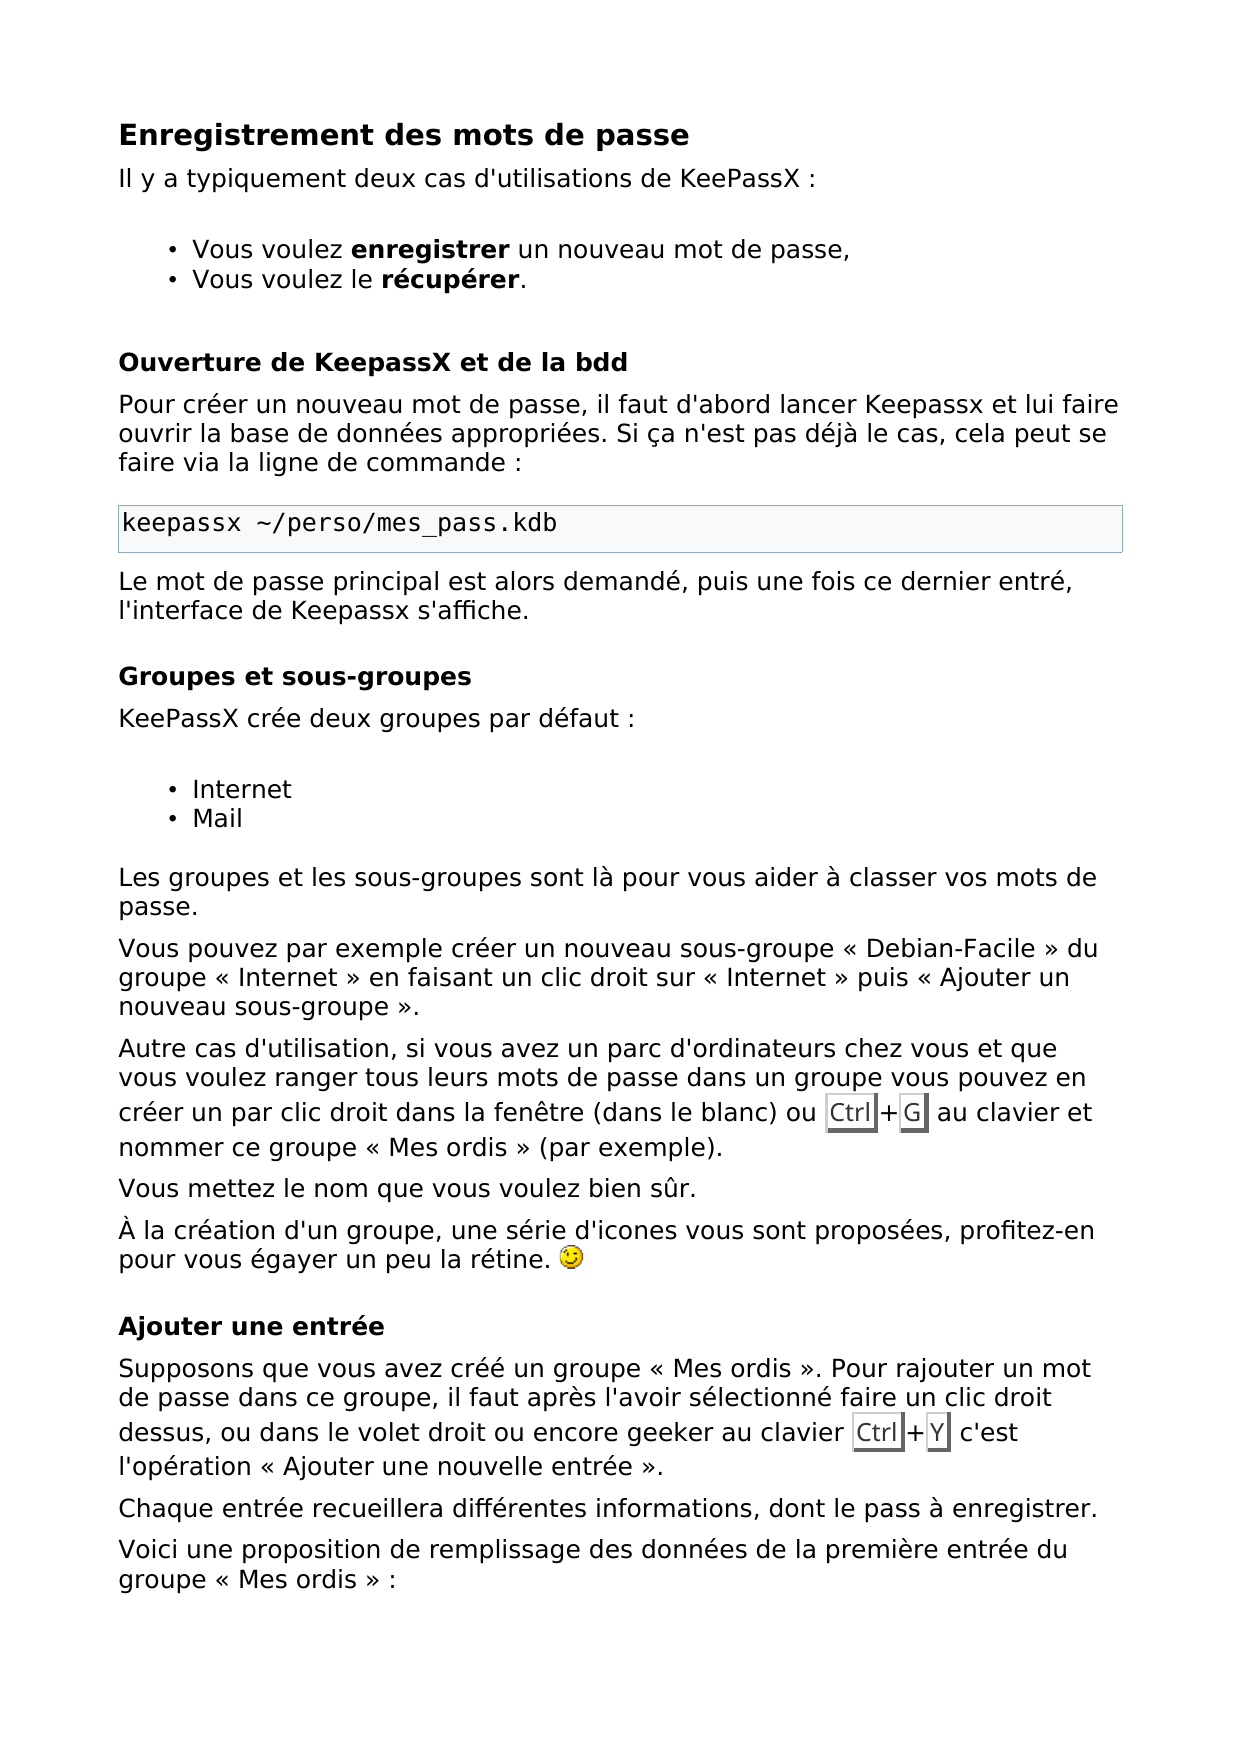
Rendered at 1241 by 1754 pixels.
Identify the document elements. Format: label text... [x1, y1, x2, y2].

list Internet [177, 775, 1122, 804]
text Vous pouvez par exemple créer un nouveau sous-groupe « Debian-Facile » du groupe « Internet » en faisant un clic droit sur « Internet » puis « Ajouter un nouveau sous-groupe ». [118, 934, 1122, 1022]
subtitle Groupes et sous-groupes [118, 663, 1122, 692]
text À la création d'un groupe, une série d'icones vous sont proposées, profitez-en pour vous égayer un peu la rétine. [118, 1216, 1122, 1274]
text Le mot de passe principal est alors demandé, puis une fois ce dernier entré, l'interface de Keepassx s'affiche. [118, 567, 1122, 625]
list Mail [177, 804, 1122, 834]
text Autre cas d'utilisation, si vous avez un parc d'ordinateurs chez vous et que vous voulez ranger tous leurs mots de passe dans un groupe vous pouvez en créer un par clic droit dans la fenêtre (dans le blanc) ou Ctrl+G au clavier et nommer ce groupe « Mes ordis » (par exemple). [118, 1034, 1122, 1162]
subtitle Ajouter une entrée [118, 1312, 1122, 1341]
table_header keepassx ~/perso/mes_pass.kdb [119, 506, 1122, 552]
text Voici une proposition de remplissage des données de la première entrée du groupe « Mes ordis » : [118, 1536, 1122, 1594]
text Chaque entrée recueillera différentes informations, dont le pass à enregistrer. [118, 1494, 1122, 1523]
text KeePassX crée deux groupes par défaut : [118, 704, 1122, 733]
text Vous mettez le nom que vous voulez bien sûr. [118, 1174, 1122, 1203]
text Il y a typiquement deux cas d'utilisations de KeePassX : [118, 164, 1122, 194]
subtitle Enregistrement des mots de passe [118, 118, 1122, 152]
picture [559, 1245, 584, 1269]
list Vous voulez enregistrer un nouveau mot de passe, [177, 236, 1122, 265]
text Pour créer un nouveau mot de passe, il faut d'abord lancer Keepassx et lui faire ouvrir la base de données appropriées. Si ça n'est pas déjà le cas, cela peut se faire via la ligne de commande : [118, 390, 1122, 478]
text Supposons que vous avez créé un groupe « Mes ordis ». Pour rajouter un mot de passe dans ce groupe, il faut après l'avoir sélectionné faire un clic droit dessus, ou dans le volet droit ou encore geeker au clavier Ctrl+Y c'est l'opération « Ajouter une nouvelle entrée ». [118, 1354, 1122, 1482]
list Vous voulez le récupérer. [177, 265, 1122, 294]
text Les groupes et les sous-groupes sont là pour vous aider à classer vos mots de passe. [118, 863, 1122, 922]
subtitle Ouverture de KeepassX et de la bdd [118, 348, 1122, 378]
